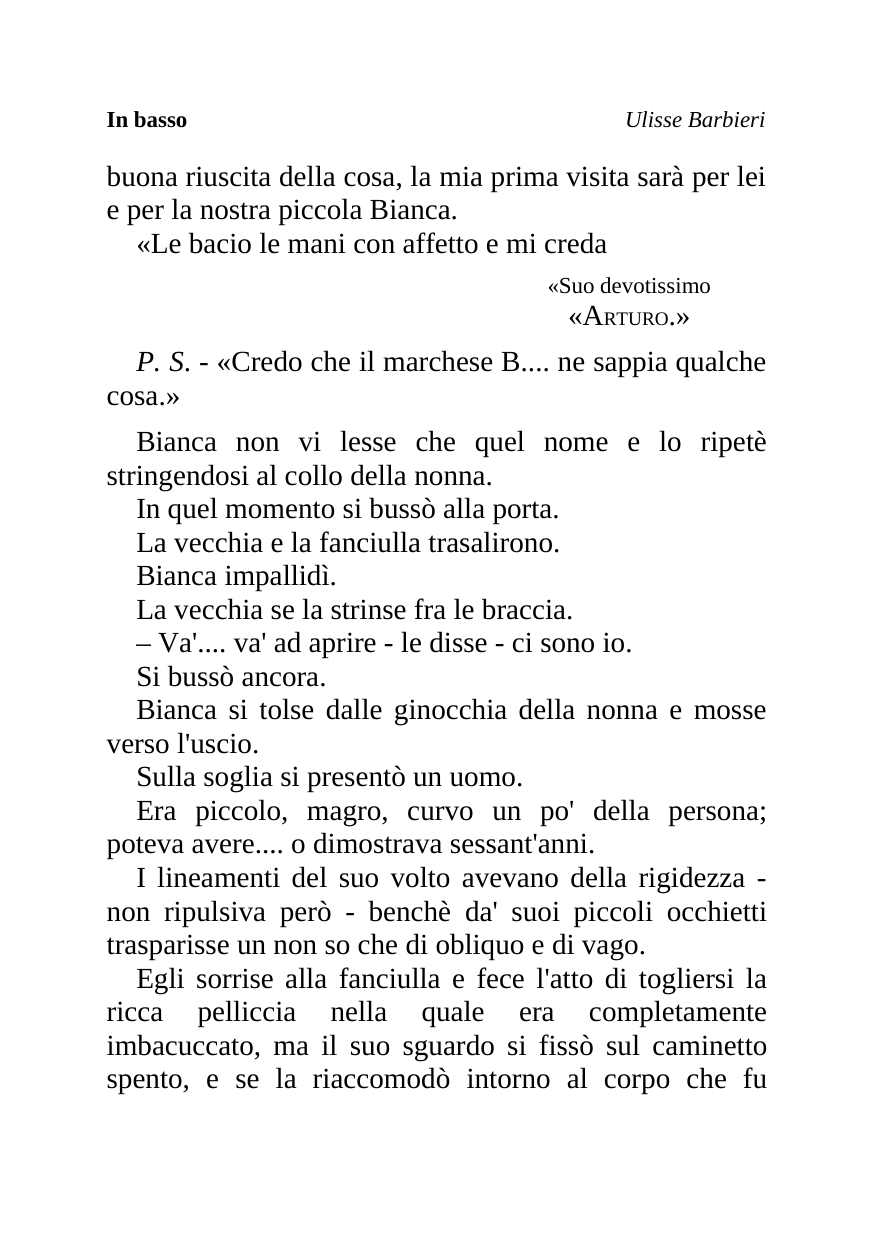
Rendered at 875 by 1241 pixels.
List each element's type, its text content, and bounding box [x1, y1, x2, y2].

text In quel momento si bussò alla porta. [106, 491, 768, 525]
text I lineamenti del suo volto avevano della rigidezza - non ripulsiva però - benchè da' suoi piccoli occhietti trasparisse un non so che di obliquo e di vago. [106, 860, 768, 961]
text «Le bacio le mani con affetto e mi creda [106, 226, 768, 259]
text Sulla soglia si presentò un uomo. [106, 759, 768, 793]
text «Suo devotissimo [490, 272, 768, 298]
text buona riuscita della cosa, la mia prima visita sarà per lei e per la nostra piccola Bianca. [106, 159, 768, 226]
text La vecchia se la strinse fra le braccia. [106, 592, 768, 625]
text P. S. - «Credo che il marchese B.... ne sappia qualche cosa.» [106, 344, 768, 412]
text Era piccolo, magro, curvo un po' della persona; poteva avere.... o dimostrava sessant'anni. [106, 793, 768, 860]
text Bianca impallidì. [106, 558, 768, 592]
text Bianca si tolse dalle ginocchia della nonna e mosse verso l'uscio. [106, 692, 768, 759]
text Egli sorrise alla fanciulla e fece l'atto di togliersi la ricca pelliccia nella quale era completamente imbacuccato, ma il suo sguardo si fissò sul caminetto spento, e se la riaccomodò intorno al corpo che fu [106, 961, 768, 1095]
text Bianca non vi lesse che quel nome e lo ripetè stringendosi al collo della nonna. [106, 424, 768, 491]
text – Va'.... va' ad aprire - le disse - ci sono io. [106, 625, 768, 659]
text Si bussò ancora. [106, 659, 768, 692]
text La vecchia e la fanciulla trasalirono. [106, 525, 768, 558]
text «Arturo.» [490, 298, 768, 332]
